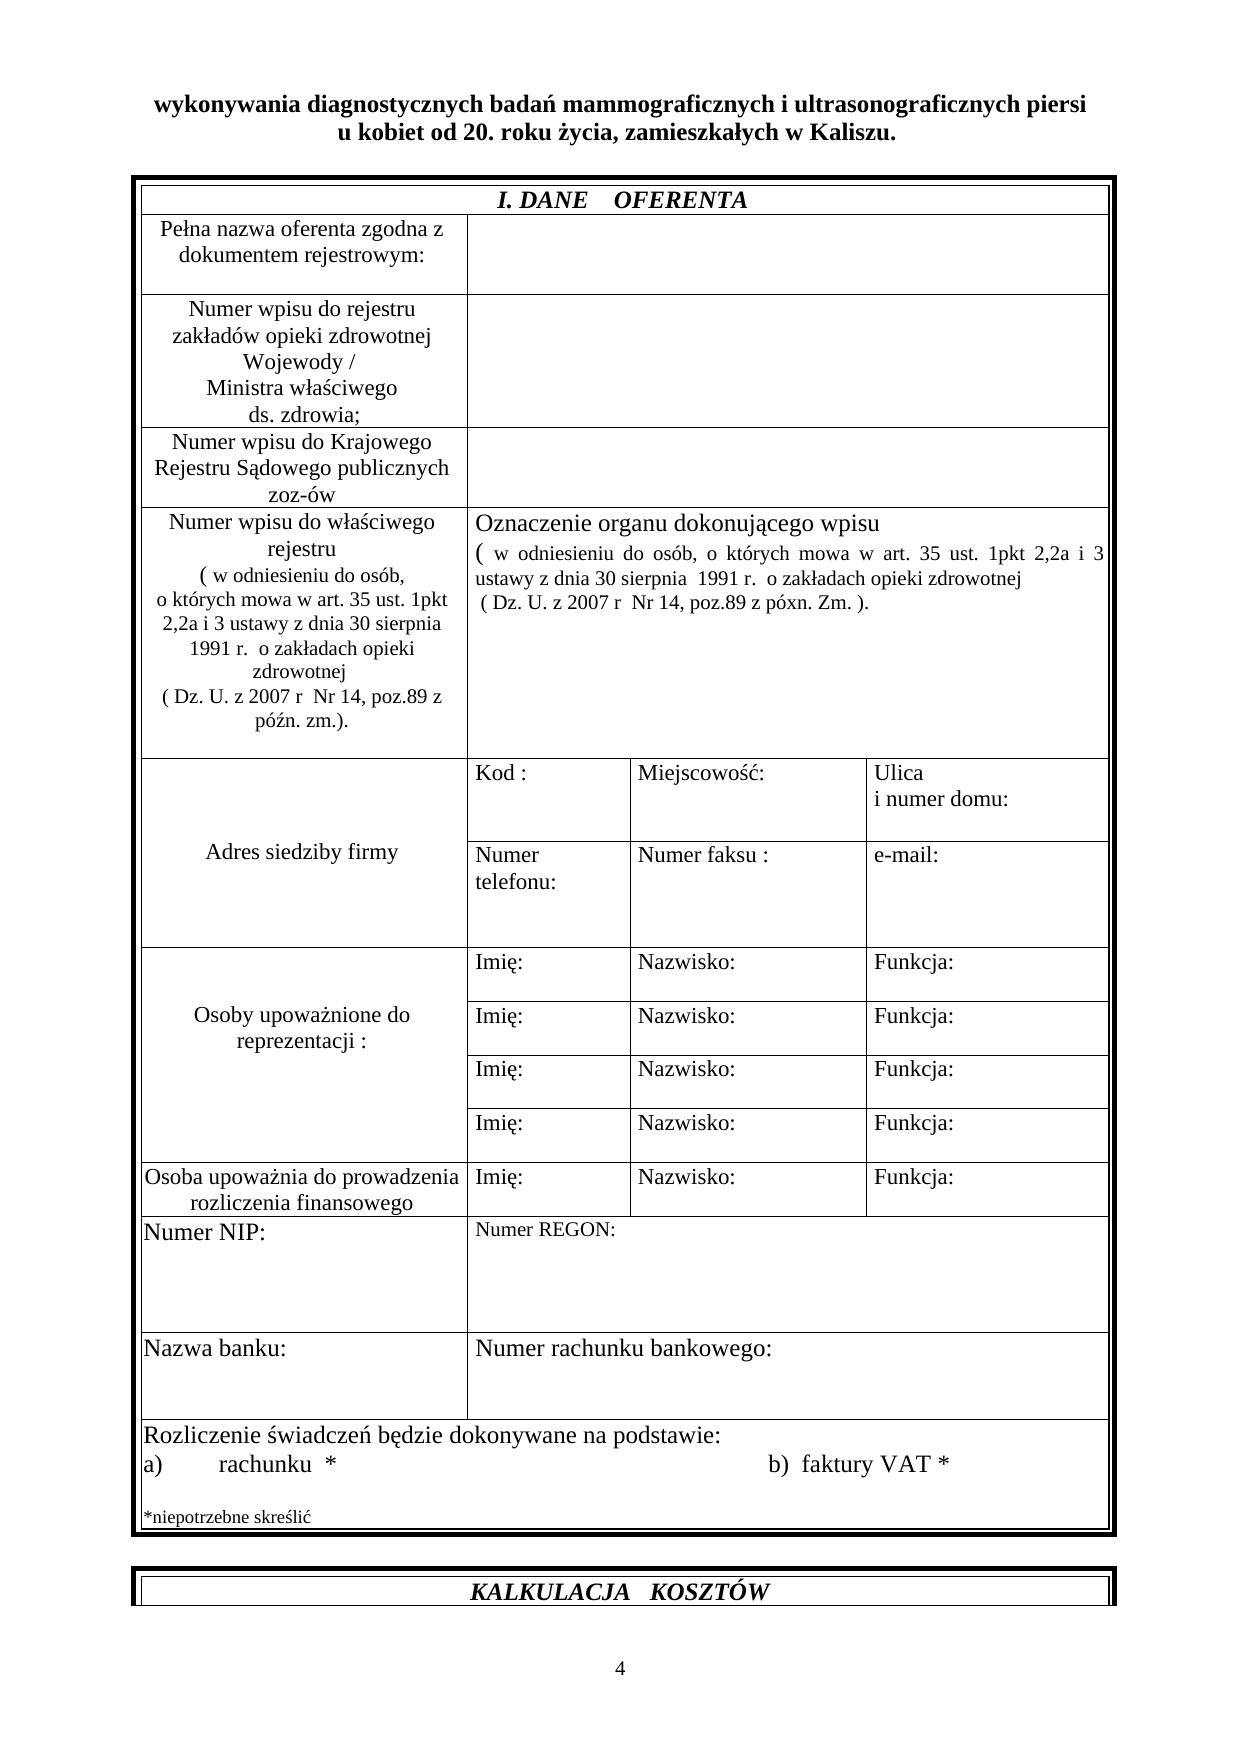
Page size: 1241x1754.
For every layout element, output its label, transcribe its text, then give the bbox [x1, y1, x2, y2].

table_cell Numer NIP: [142, 1217, 467, 1332]
table_cell Funkcja: [867, 948, 1108, 1001]
text wykonywania diagnostycznych badań mammograficznych i ultrasonograficznych piersi u kobiet od 20. roku życia, zamieszkałych w Kaliszu. [148, 89, 1092, 146]
table_cell Pełna nazwa oferenta zgodna z dokumentem rejestrowym: [142, 215, 467, 294]
table_cell e-mail: [867, 842, 1108, 947]
table_cell [136, 1332, 141, 1419]
table_cell Numer rachunku bankowego: [468, 1333, 1108, 1419]
table_cell Imię: [468, 1056, 630, 1108]
table_cell [136, 1216, 141, 1332]
table_cell Numer telefonu: [468, 842, 630, 947]
table_cell Miejscowość: [631, 759, 866, 841]
table_cell Numer wpisu do Krajowego Rejestru Sądowego publicznych zoz-ów [142, 428, 467, 507]
table_cell Nazwisko: [631, 1002, 866, 1054]
table_cell Imię: [468, 948, 630, 1001]
table_cell Nazwisko: [631, 1109, 866, 1162]
table_cell Rozliczenie świadczeń będzie dokonywane na podstawie: a) rachunku * b) faktury VAT * *niepotrzebne skreślić [142, 1420, 1108, 1528]
table_cell Imię: [468, 1109, 630, 1162]
table_cell Nazwa banku: [142, 1333, 467, 1419]
table_cell Numer wpisu do rejestru zakładów opieki zdrowotnej Wojewody / Ministra właściwego ds. zdrowia; [142, 295, 467, 427]
table_cell Imię: [468, 1163, 630, 1216]
table_cell Nazwisko: [631, 948, 866, 1001]
table_cell [136, 947, 141, 1162]
table_header I. DANE OFERENTA [136, 180, 1112, 214]
table_cell Numer REGON: [468, 1217, 1108, 1332]
table_cell Imię: [468, 1002, 630, 1054]
table_cell [468, 295, 1108, 427]
table_cell Adres siedziby firmy [142, 759, 467, 947]
table_cell Funkcja: [867, 1056, 1108, 1108]
table_cell Numer faksu : [631, 842, 866, 947]
table_cell Funkcja: [867, 1002, 1108, 1054]
table_cell [468, 215, 1108, 294]
table_cell Nazwisko: [631, 1163, 866, 1216]
table_cell [468, 428, 1108, 507]
table_cell [136, 758, 141, 947]
table_cell Oznaczenie organu dokonującego wpisu ( w odniesieniu do osób, o których mowa w art. 35 ust. 1pkt 2,2a i 3 ustawy z dnia 30 sierpnia 1991 r. o zakładach opieki zdrowotnej ( Dz. U. z 2007 r Nr 14, poz.89 z póxn. Zm. ). [468, 508, 1108, 758]
table_header KALKULACJA KOSZTÓW [136, 1571, 1112, 1605]
table_cell Kod : [468, 759, 630, 841]
table_cell Ulica i numer domu: [867, 759, 1108, 841]
table_cell Funkcja: [867, 1163, 1108, 1216]
table_cell Numer wpisu do właściwego rejestru ( w odniesieniu do osób, o których mowa w art. 35 ust. 1pkt 2,2a i 3 ustawy z dnia 30 sierpnia 1991 r. o zakładach opieki zdrowotnej ( Dz. U. z 2007 r Nr 14, poz.89 z późn. zm.). [142, 508, 467, 758]
table_cell Osoba upoważnia do prowadzenia rozliczenia finansowego [142, 1163, 467, 1216]
table_cell Nazwisko: [631, 1056, 866, 1108]
table_cell Osoby upoważnione do reprezentacji : [142, 948, 467, 1162]
table_cell Funkcja: [867, 1109, 1108, 1162]
